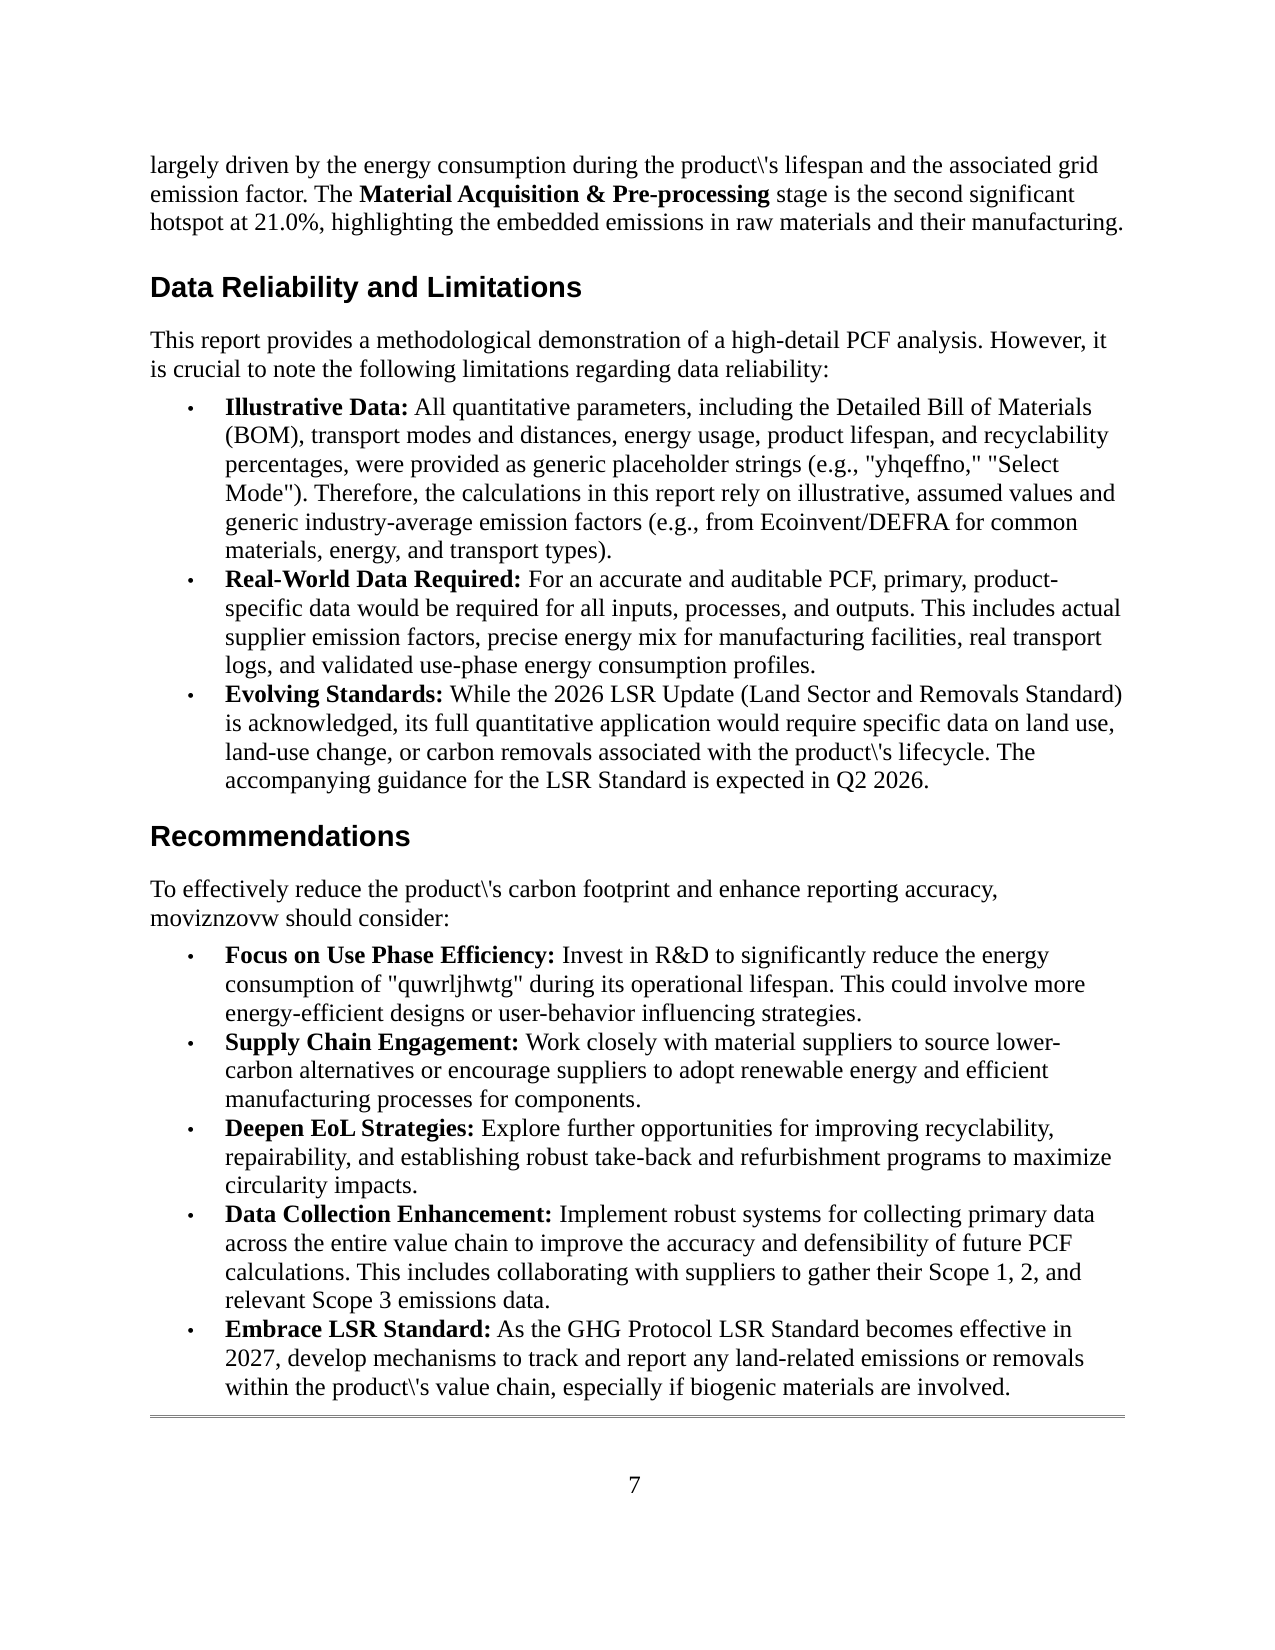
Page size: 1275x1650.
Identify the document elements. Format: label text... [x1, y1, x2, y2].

list Evolving Standards: While the 2026 LSR Update (Land Sector and Removals Standard) is acknowledged, its full quantitative application would require specific data on land use, land-use change, or carbon removals associated with the product\'s lifecycle. The accompanying guidance for the LSR Standard is expected in Q2 2026. [187, 679, 1125, 794]
subtitle Data Reliability and Limitations [150, 270, 1125, 304]
list Embrace LSR Standard: As the GHG Protocol LSR Standard becomes effective in 2027, develop mechanisms to track and report any land-related emissions or removals within the product\'s value chain, especially if biogenic materials are involved. [187, 1314, 1125, 1401]
list Supply Chain Engagement: Work closely with material suppliers to source lower-carbon alternatives or encourage suppliers to adopt renewable energy and efficient manufacturing processes for components. [187, 1027, 1125, 1113]
subtitle Recommendations [150, 819, 1125, 853]
text This report provides a methodological demonstration of a high-detail PCF analysis. However, it is crucial to note the following limitations regarding data reliability: [150, 325, 1125, 383]
list Deepen EoL Strategies: Explore further opportunities for improving recyclability, repairability, and establishing robust take-back and refurbishment programs to maximize circularity impacts. [187, 1113, 1125, 1199]
list Illustrative Data: All quantitative parameters, including the Detailed Bill of Materials (BOM), transport modes and distances, energy usage, product lifespan, and recyclability percentages, were provided as generic placeholder strings (e.g., "yhqeffno," "Select Mode"). Therefore, the calculations in this report rely on illustrative, assumed values and generic industry-average emission factors (e.g., from Ecoinvent/DEFRA for common materials, energy, and transport types). [187, 392, 1125, 564]
list Focus on Use Phase Efficiency: Invest in R&D to significantly reduce the energy consumption of "quwrljhwtg" during its operational lifespan. This could involve more energy-efficient designs or user-behavior influencing strategies. [187, 941, 1125, 1027]
list Real-World Data Required: For an accurate and auditable PCF, primary, product-specific data would be required for all inputs, processes, and outputs. This includes actual supplier emission factors, precise energy mix for manufacturing facilities, real transport logs, and validated use-phase energy consumption profiles. [187, 564, 1125, 679]
text largely driven by the energy consumption during the product\'s lifespan and the associated grid emission factor. The Material Acquisition & Pre-processing stage is the second significant hotspot at 21.0%, highlighting the embedded emissions in raw materials and their manufacturing. [150, 150, 1125, 236]
list Data Collection Enhancement: Implement robust systems for collecting primary data across the entire value chain to improve the accuracy and defensibility of future PCF calculations. This includes collaborating with suppliers to gather their Scope 1, 2, and relevant Scope 3 emissions data. [187, 1199, 1125, 1314]
text To effectively reduce the product\'s carbon footprint and enhance reporting accuracy, moviznzovw should consider: [150, 874, 1125, 932]
